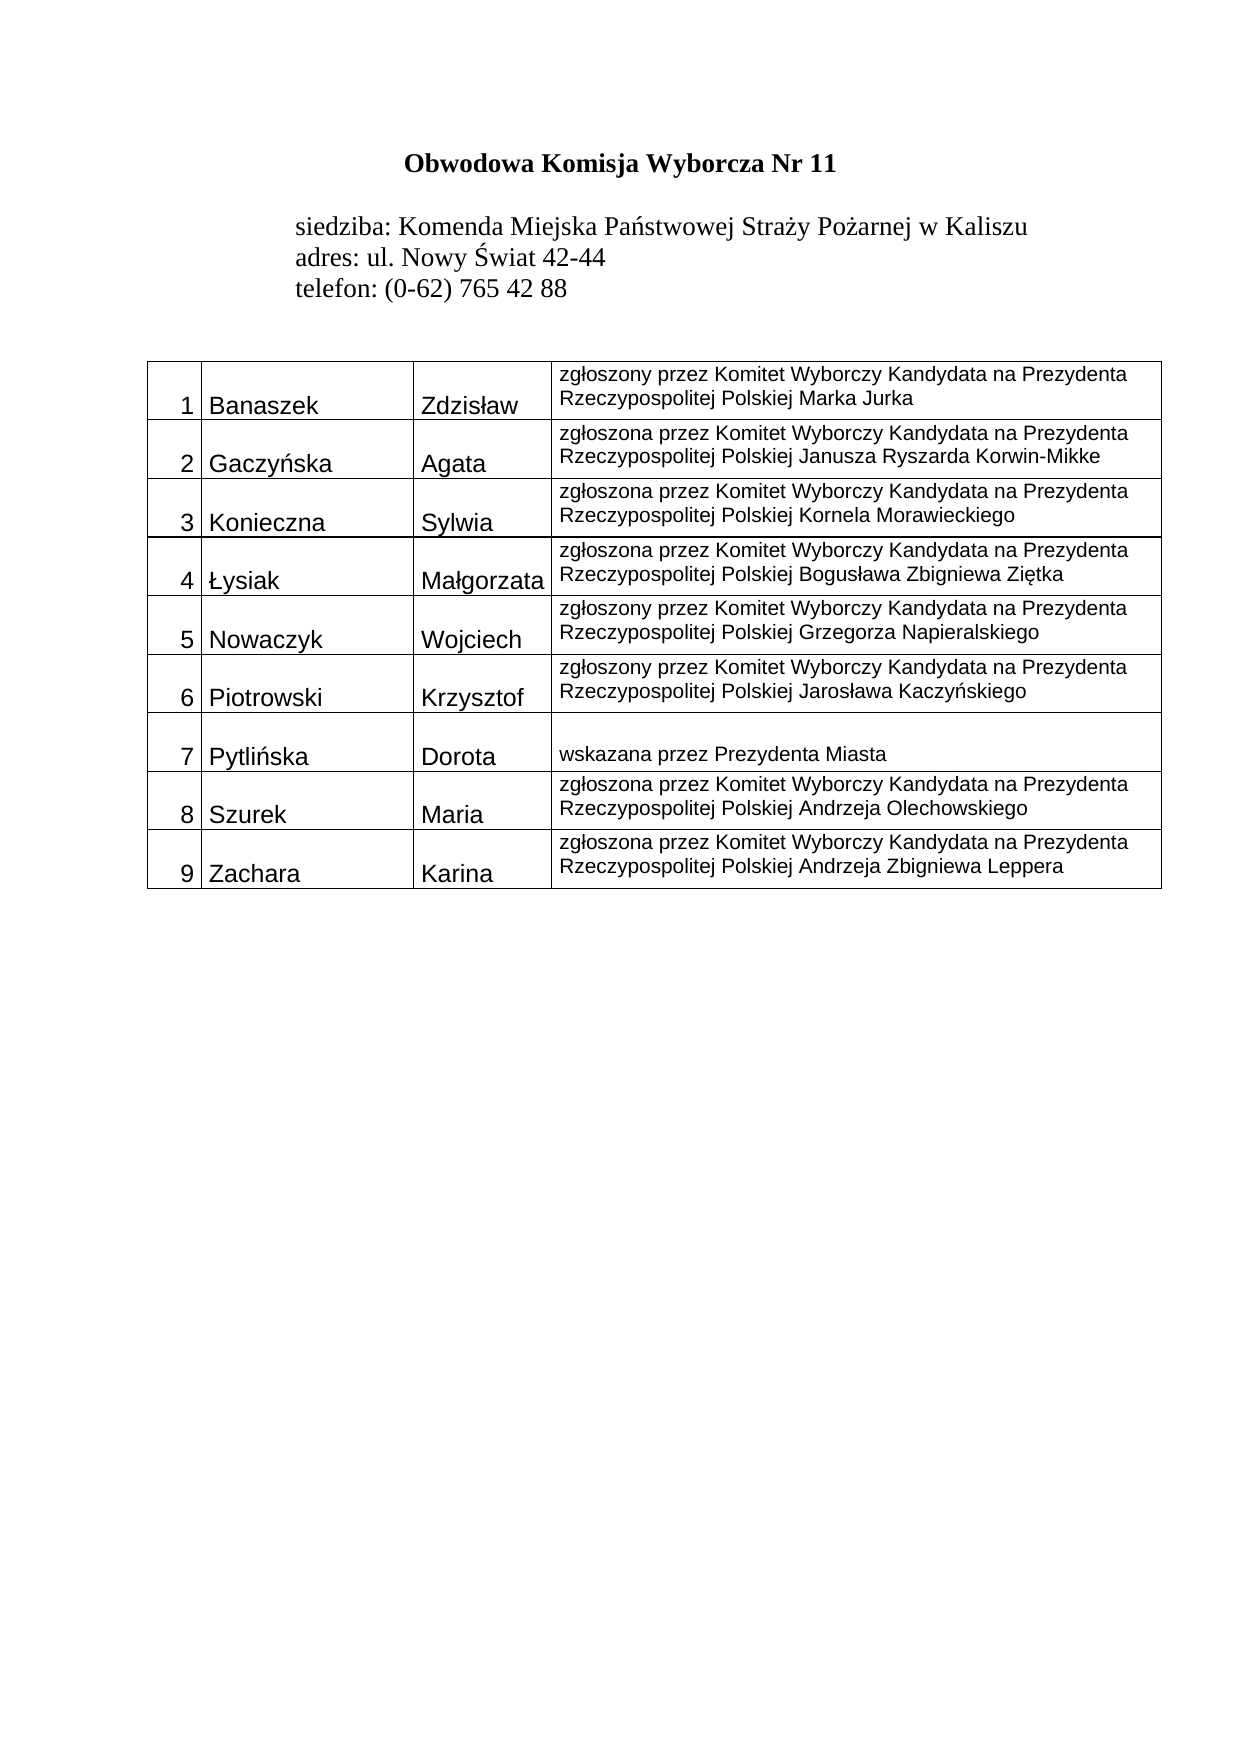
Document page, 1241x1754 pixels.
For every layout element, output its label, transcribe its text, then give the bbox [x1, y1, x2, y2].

table_cell 7 [148, 713, 201, 771]
table_cell zgłoszona przez Komitet Wyborczy Kandydata na Prezydenta Rzeczypospolitej Polskiej Andrzeja Olechowskiego [552, 772, 1161, 829]
table_cell Piotrowski [202, 655, 413, 712]
table_header Banaszek [202, 362, 413, 419]
table_cell Sylwia [414, 479, 551, 536]
table_cell Pytlińska [202, 713, 413, 771]
text adres: ul. Nowy Świat 42-44 [148, 241, 1093, 272]
table_cell zgłoszona przez Komitet Wyborczy Kandydata na Prezydenta Rzeczypospolitej Polskiej Janusza Ryszarda Korwin-Mikke [552, 420, 1161, 478]
table_cell Szurek [202, 772, 413, 829]
table_header zgłoszony przez Komitet Wyborczy Kandydata na Prezydenta Rzeczypospolitej Polskiej Marka Jurka [552, 362, 1161, 419]
table_cell Dorota [414, 713, 551, 771]
table_cell Konieczna [202, 479, 413, 536]
table_cell zgłoszony przez Komitet Wyborczy Kandydata na Prezydenta Rzeczypospolitej Polskiej Grzegorza Napieralskiego [552, 596, 1161, 653]
table_cell 6 [148, 655, 201, 712]
table_header Zdzisław [414, 362, 551, 419]
table_cell wskazana przez Prezydenta Miasta [552, 713, 1161, 771]
table_cell 9 [148, 830, 201, 888]
table_cell 8 [148, 772, 201, 829]
table_cell 3 [148, 479, 201, 536]
table_cell Karina [414, 830, 551, 888]
table_cell Łysiak [202, 538, 413, 595]
table_cell 4 [148, 538, 201, 595]
table_cell Nowaczyk [202, 596, 413, 653]
table_header 1 [148, 362, 201, 419]
table_cell zgłoszona przez Komitet Wyborczy Kandydata na Prezydenta Rzeczypospolitej Polskiej Kornela Morawieckiego [552, 479, 1161, 536]
table_cell Małgorzata [414, 538, 551, 595]
text telefon: (0-62) 765 42 88 [221, 272, 1093, 303]
table_cell Zachara [202, 830, 413, 888]
table_cell Wojciech [414, 596, 551, 653]
table_cell 5 [148, 596, 201, 653]
table_cell zgłoszony przez Komitet Wyborczy Kandydata na Prezydenta Rzeczypospolitej Polskiej Jarosława Kaczyńskiego [552, 655, 1161, 712]
table_cell Gaczyńska [202, 420, 413, 478]
table_cell zgłoszona przez Komitet Wyborczy Kandydata na Prezydenta Rzeczypospolitej Polskiej Bogusława Zbigniewa Ziętka [552, 538, 1161, 595]
text siedziba: Komenda Miejska Państwowej Straży Pożarnej w Kaliszu [295, 210, 1093, 241]
table_cell 2 [148, 420, 201, 478]
table_cell Agata [414, 420, 551, 478]
table_cell Krzysztof [414, 655, 551, 712]
text Obwodowa Komisja Wyborcza Nr 11 [148, 148, 1093, 179]
table_cell Maria [414, 772, 551, 829]
table_cell zgłoszona przez Komitet Wyborczy Kandydata na Prezydenta Rzeczypospolitej Polskiej Andrzeja Zbigniewa Leppera [552, 830, 1161, 888]
